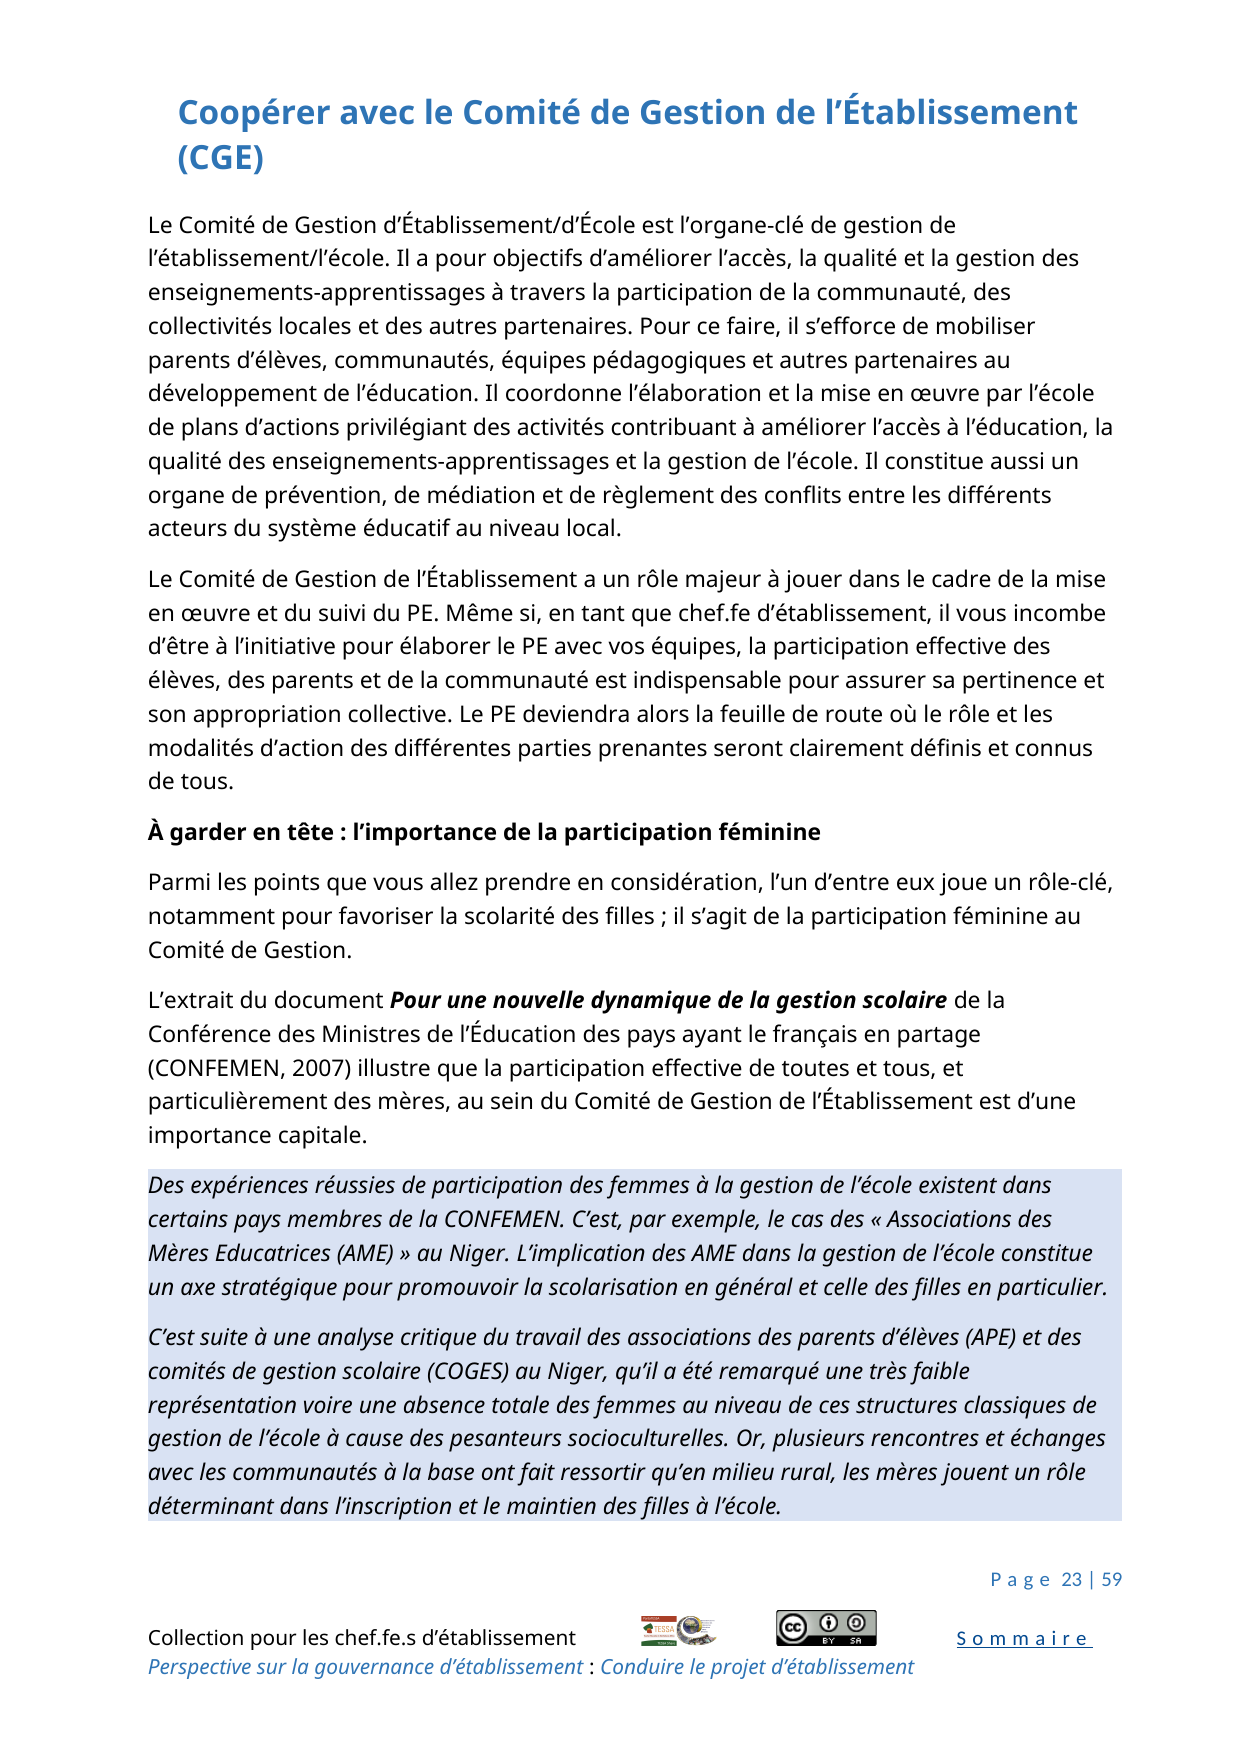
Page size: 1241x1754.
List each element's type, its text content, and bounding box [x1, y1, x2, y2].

text Des expériences réussies de participation des femmes à la gestion de l’école existent dans certains pays membres de la CONFEMEN. C’est, par exemple, le cas des « Associations des Mères Educatrices (AME) » au Niger. L’implication des AME dans la gestion de l’école constitue un axe stratégique pour promouvoir la scolarisation en général et celle des filles en particulier. [148, 1169, 1122, 1302]
picture [641, 1616, 717, 1646]
picture [776, 1610, 877, 1646]
text C’est suite à une analyse critique du travail des associations des parents d’élèves (APE) et des comités de gestion scolaire (COGES) au Niger, qu’il a été remarqué une très faible représentation voire une absence totale des femmes au niveau de ces structures classiques de gestion de l’école à cause des pesanteurs socioculturelles. Or, plusieurs rencontres et échanges avec les communautés à la base ont fait ressortir qu’en milieu rural, les mères jouent un rôle déterminant dans l’inscription et le maintien des filles à l’école. [148, 1321, 1122, 1521]
text Le Comité de Gestion d’Établissement/d’École est l’organe-clé de gestion de l’établissement/l’école. Il a pour objectifs d’améliorer l’accès, la qualité et la gestion des enseignements-apprentissages à travers la participation de la communauté, des collectivités locales et des autres partenaires. Pour ce faire, il s’efforce de mobiliser parents d’élèves, communautés, équipes pédagogiques et autres partenaires au développement de l’éducation. Il coordonne l’élaboration et la mise en œuvre par l’école de plans d’actions privilégiant des activités contribuant à améliorer l’accès à l’éducation, la qualité des enseignements-apprentissages et la gestion de l’école. Il constitue aussi un organe de prévention, de médiation et de règlement des conflits entre les différents acteurs du système éducatif au niveau local. [148, 209, 1122, 544]
subtitle Coopérer avec le Comité de Gestion de l’Établissement (CGE) [177, 89, 1122, 179]
text À garder en tête : l’importance de la participation féminine [148, 816, 1122, 847]
text Parmi les points que vous allez prendre en considération, l’un d’entre eux joue un rôle-clé, notamment pour favoriser la scolarité des filles ; il s’agit de la participation féminine au Comité de Gestion. [148, 866, 1122, 965]
text L’extrait du document Pour une nouvelle dynamique de la gestion scolaire de la Conférence des Ministres de l’Éducation des pays ayant le français en partage (CONFEMEN, 2007) illustre que la participation effective de toutes et tous, et particulièrement des mères, au sein du Comité de Gestion de l’Établissement est d’une importance capitale. [148, 984, 1122, 1150]
text Le Comité de Gestion de l’Établissement a un rôle majeur à jouer dans le cadre de la mise en œuvre et du suivi du PE. Même si, en tant que chef.fe d’établissement, il vous incombe d’être à l’initiative pour élaborer le PE avec vos équipes, la participation effective des élèves, des parents et de la communauté est indispensable pour assurer sa pertinence et son appropriation collective. Le PE deviendra alors la feuille de route où le rôle et les modalités d’action des différentes parties prenantes seront clairement définis et connus de tous. [148, 563, 1122, 797]
